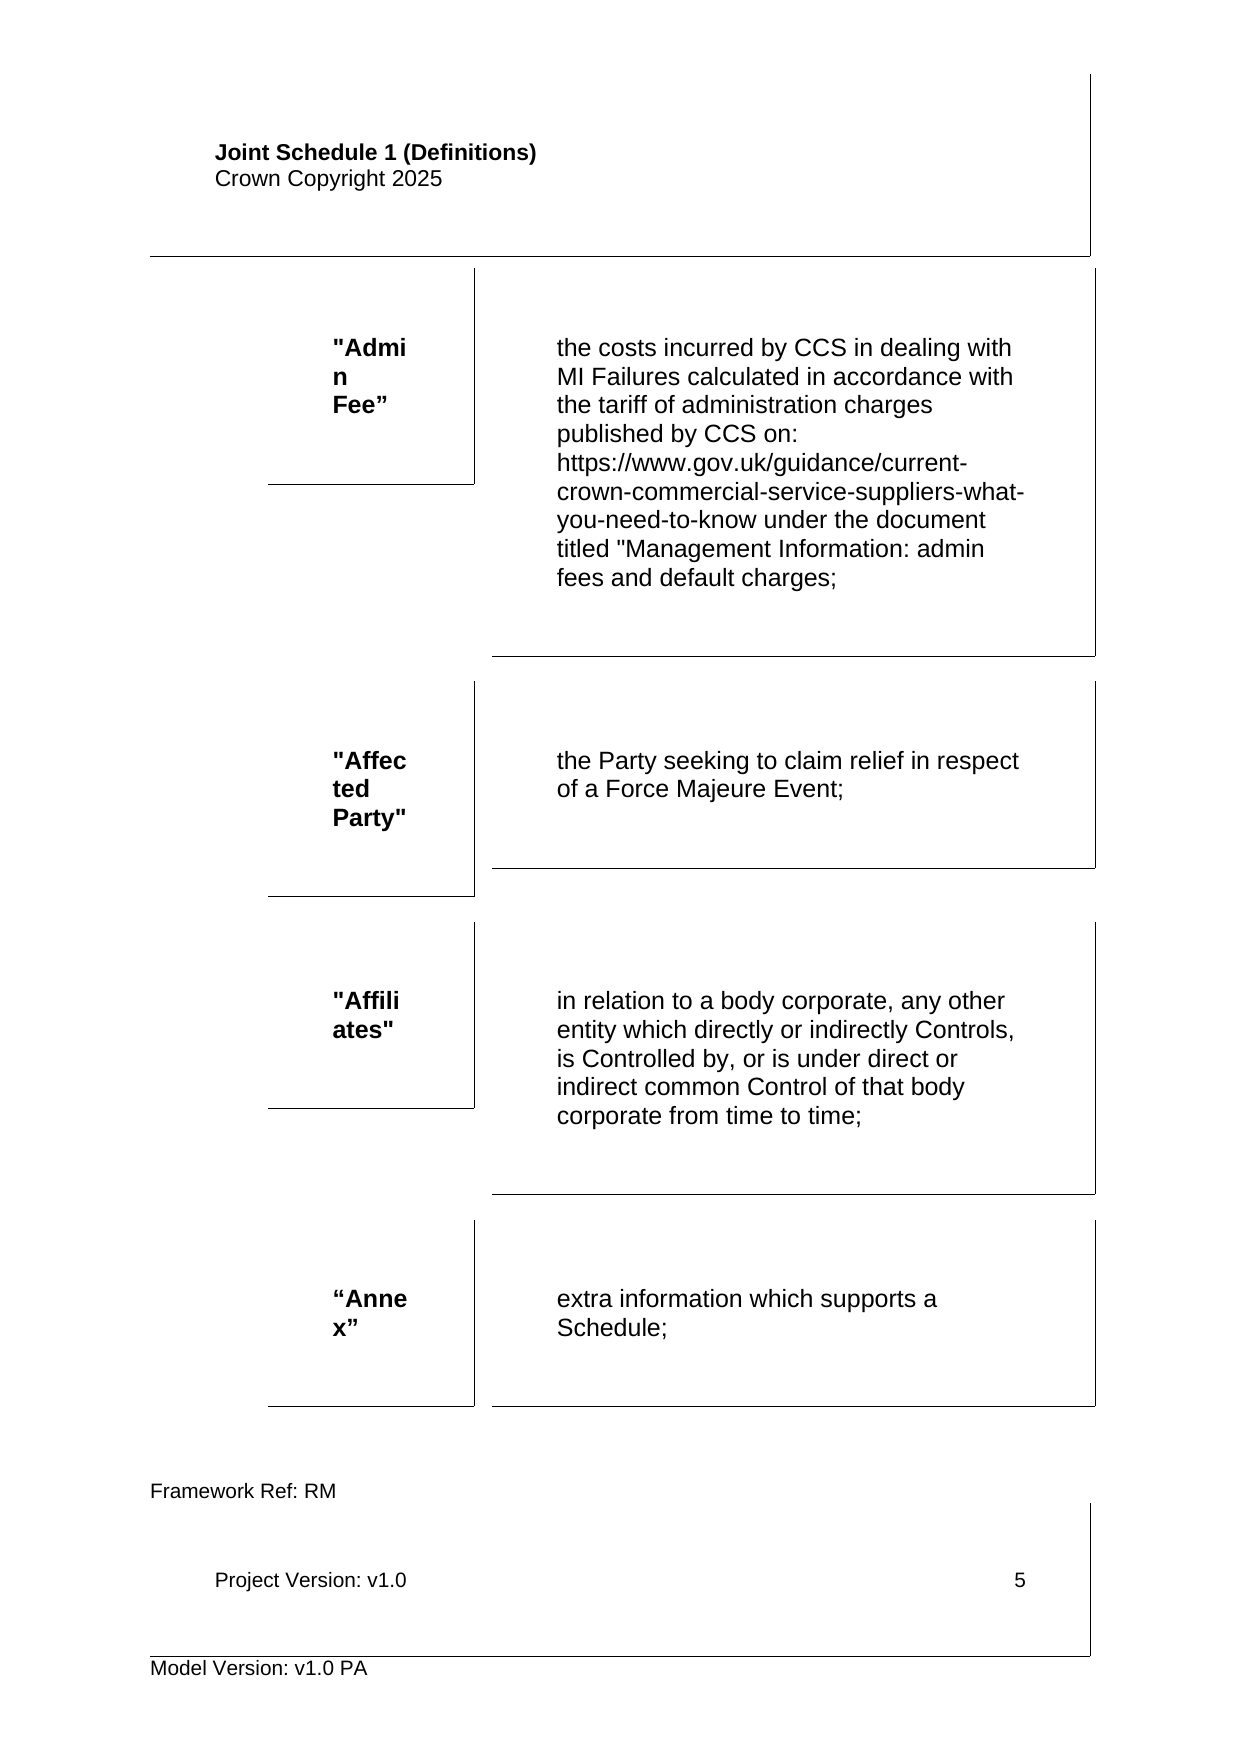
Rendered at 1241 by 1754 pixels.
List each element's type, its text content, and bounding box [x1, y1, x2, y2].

table_cell [268, 897, 474, 909]
table_cell [268, 485, 474, 669]
table_cell [268, 1109, 474, 1207]
table_cell in relation to a body corporate, any other entity which directly or indirectly Controls, is Controlled by, or is under direct or indirect common Control of that body corporate from time to time; [474, 909, 1095, 1207]
table_cell "Affiliates" [268, 909, 474, 1108]
table_cell “Annex” [268, 1207, 474, 1406]
table_cell "Admin Fee” [268, 256, 474, 484]
table_cell the costs incurred by CCS in dealing with MI Failures calculated in accordance with the tariff of administration charges published by CCS on: https://www.gov.uk/guidance/current-crown-commercial-service-suppliers-what-you-need-to-know under the document titled "Management Information: admin fees and default charges; [474, 256, 1095, 669]
table_cell extra information which supports a Schedule; [474, 1207, 1095, 1419]
table_cell [268, 1407, 474, 1419]
table_cell the Party seeking to claim relief in respect of a Force Majeure Event; [474, 669, 1095, 909]
table_cell "Affected Party" [268, 669, 474, 896]
